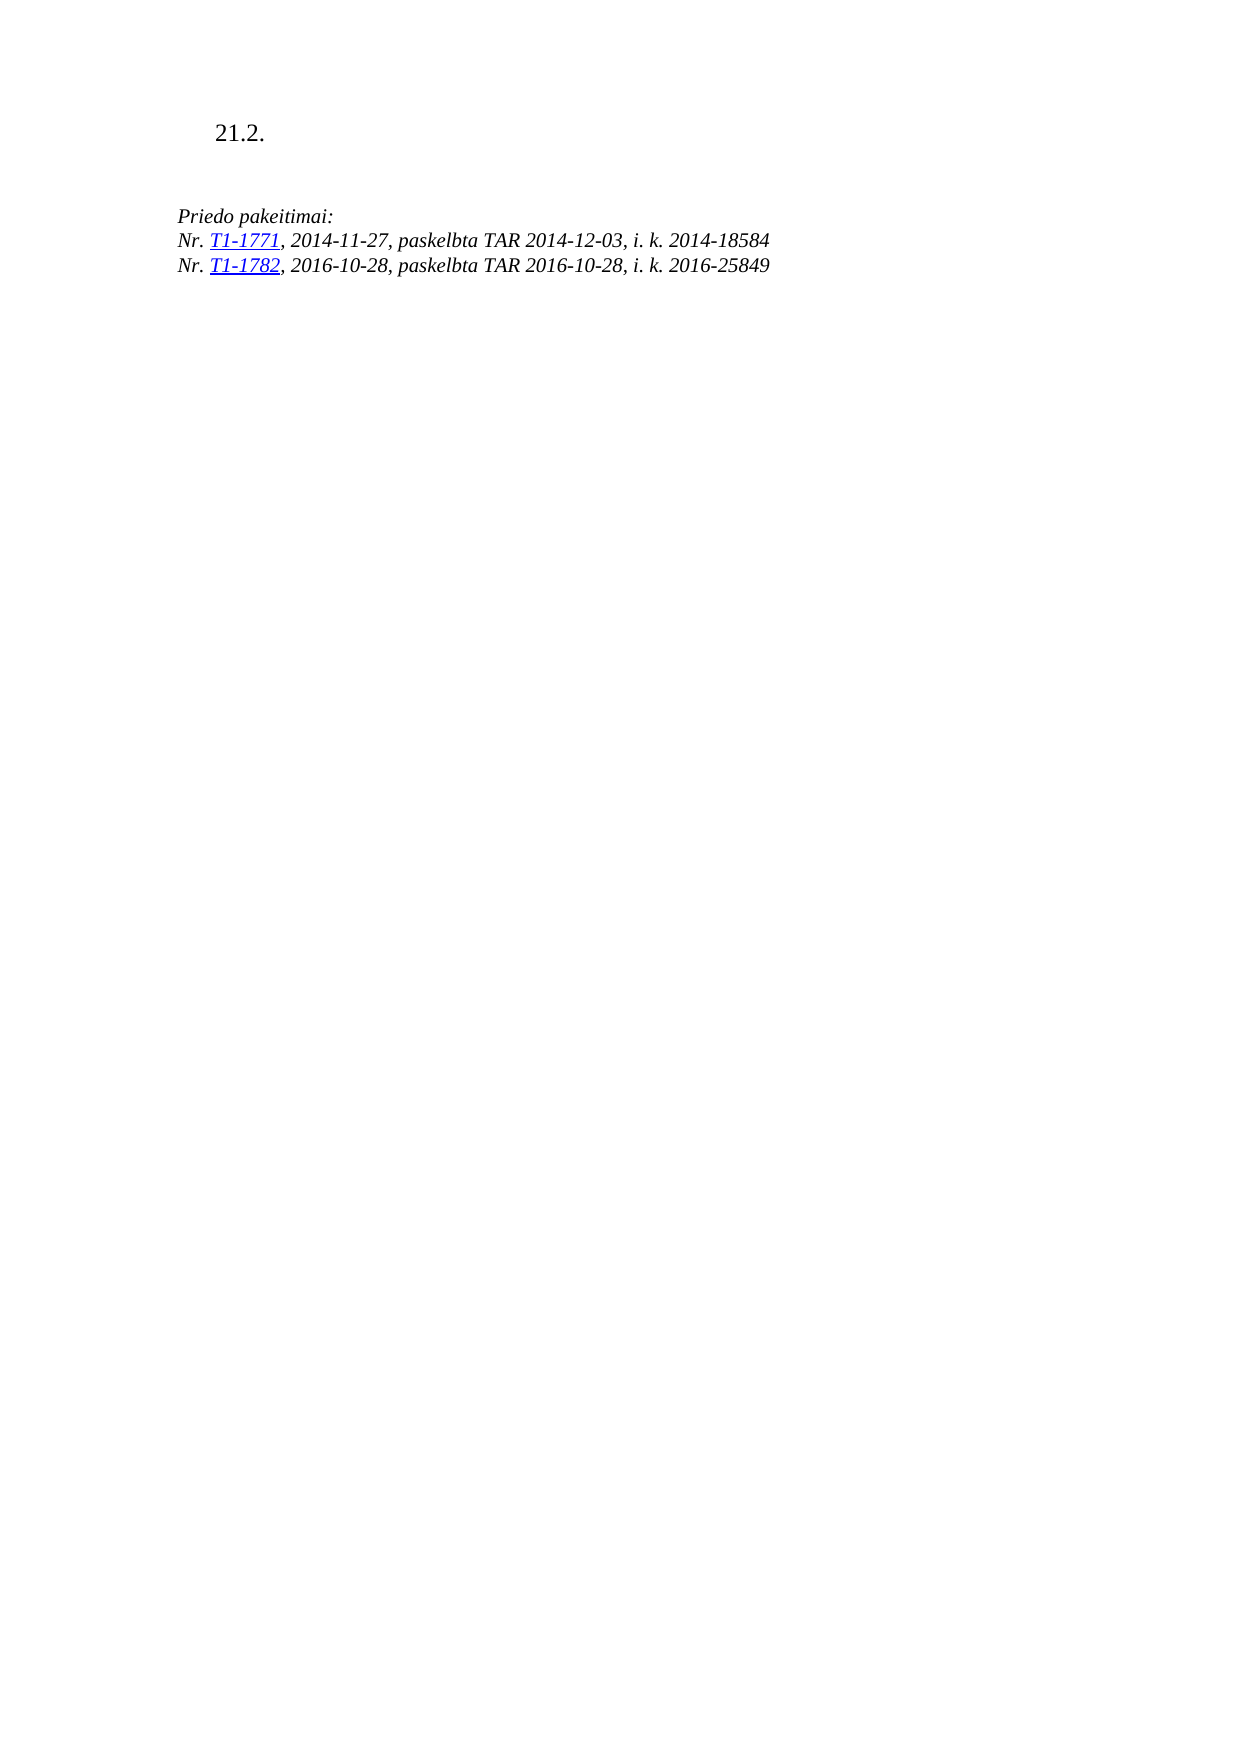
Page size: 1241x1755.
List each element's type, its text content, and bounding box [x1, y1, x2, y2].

text Nr. T1-1782, 2016-10-28, paskelbta TAR 2016-10-28, i. k. 2016-25849 [177, 252, 1196, 277]
text 21.2. [215, 118, 1196, 147]
text Priedo pakeitimai: [177, 204, 1196, 228]
text Nr. T1-1771, 2014-11-27, paskelbta TAR 2014-12-03, i. k. 2014-18584 [177, 228, 1196, 252]
